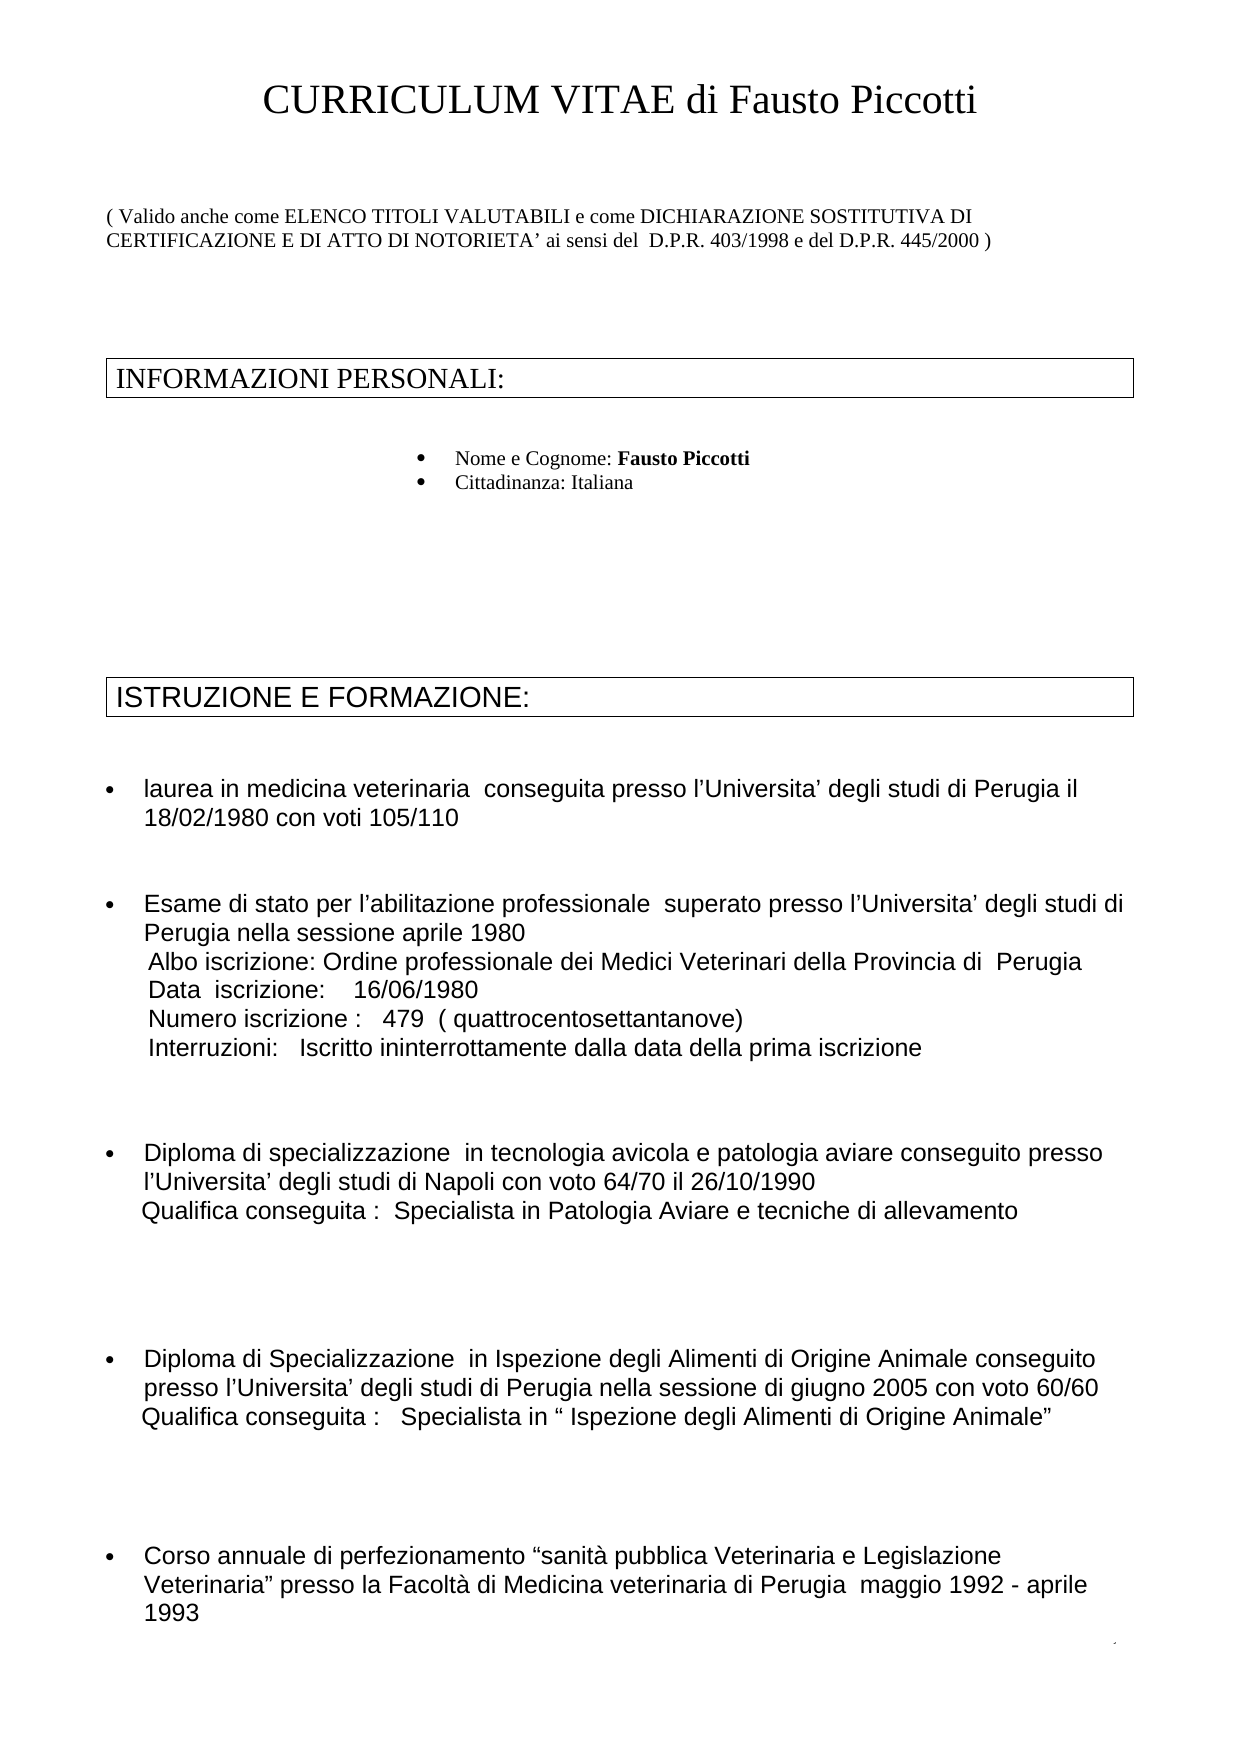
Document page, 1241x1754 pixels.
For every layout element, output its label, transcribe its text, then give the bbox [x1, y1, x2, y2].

text INFORMAZIONI PERSONALI: [107, 359, 1133, 397]
list Esame di stato per l’abilitazione professionale superato presso l’Universita’ degli studi di Perugia nella sessione aprile 1980 [106, 889, 1134, 947]
subtitle ( Valido anche come ELENCO TITOLI VALUTABILI e come DICHIARAZIONE SOSTITUTIVA DI CERTIFICAZIONE E DI ATTO DI NOTORIETA’ ai sensi del D.P.R. 403/1998 e del D.P.R. 445/2000 ) [106, 204, 1134, 252]
list Nome e Cognome: Fausto Piccotti [417, 446, 1134, 470]
list Cittadinanza: Italiana [417, 470, 1134, 494]
list Diploma di Specializzazione in Ispezione degli Alimenti di Origine Animale conseguito presso l’Universita’ degli studi di Perugia nella sessione di giugno 2005 con voto 60/60 [106, 1344, 1134, 1402]
text Numero iscrizione : 479 ( quattrocentosettantanove) [106, 1004, 1134, 1033]
text CURRICULUM VITAE di Fausto Piccotti [106, 75, 1134, 123]
text Data iscrizione: 16/06/1980 [106, 976, 1134, 1004]
text Interruzioni: Iscritto ininterrottamente dalla data della prima iscrizione [106, 1033, 1134, 1062]
list Corso annuale di perfezionamento “sanità pubblica Veterinaria e Legislazione Veterinaria” presso la Facoltà di Medicina veterinaria di Perugia maggio 1992 - aprile 1993 [106, 1541, 1134, 1627]
list laurea in medicina veterinaria conseguita presso l’Universita’ degli studi di Perugia il 18/02/1980 con voti 105/110 [106, 774, 1134, 832]
text Qualifica conseguita : Specialista in “ Ispezione degli Alimenti di Origine Animale” [106, 1402, 1134, 1431]
text ISTRUZIONE E FORMAZIONE: [107, 678, 1133, 716]
text Qualifica conseguita : Specialista in Patologia Aviare e tecniche di allevamento [106, 1196, 1134, 1225]
text Albo iscrizione: Ordine professionale dei Medici Veterinari della Provincia di Perugia [106, 947, 1134, 976]
list Diploma di specializzazione in tecnologia avicola e patologia aviare conseguito presso l’Universita’ degli studi di Napoli con voto 64/70 il 26/10/1990 [106, 1138, 1134, 1196]
